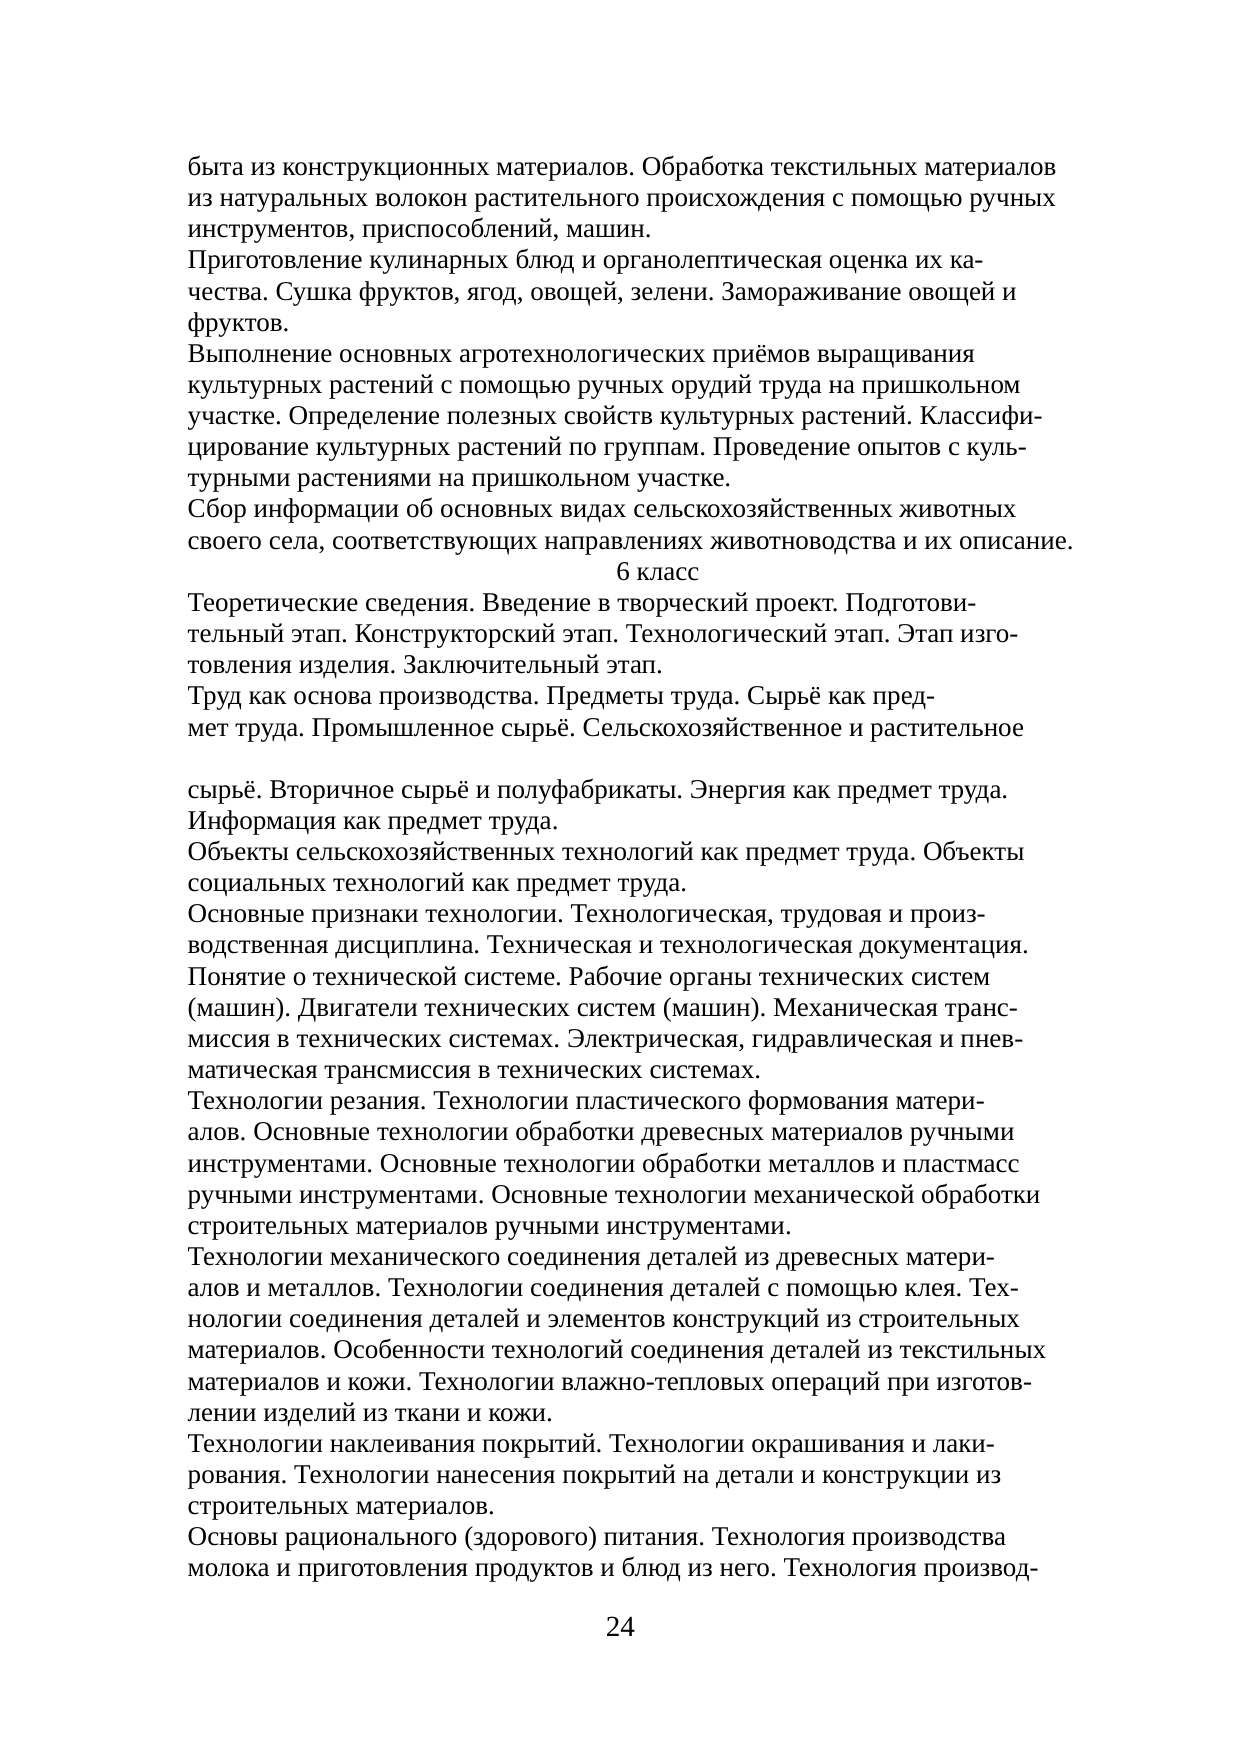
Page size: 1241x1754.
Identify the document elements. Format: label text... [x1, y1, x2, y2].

subtitle Сбор информации об основных видах сельскохозяйственных животных [187, 493, 1128, 524]
subtitle Выполнение основных агротехнологических приёмов выращивания [187, 337, 1128, 368]
subtitle Технологии механического соединения деталей из древесных матери- [187, 1240, 1128, 1271]
subtitle Информация как предмет труда. [187, 804, 1128, 835]
subtitle Основы рационального (здорового) питания. Технология производства [187, 1520, 1128, 1552]
subtitle Основные признаки технологии. Технологическая, трудовая и произ- [187, 897, 1128, 929]
subtitle чества. Сушка фруктов, ягод, овощей, зелени. Замораживание овощей и [187, 274, 1128, 306]
subtitle Объекты сельскохозяйственных технологий как предмет труда. Объекты [187, 835, 1128, 866]
subtitle (машин). Двигатели технических систем (машин). Механическая транс- [187, 991, 1128, 1022]
subtitle инструментов, приспособлений, машин. [187, 212, 1128, 243]
subtitle миссия в технических системах. Электрическая, гидравлическая и пнев- [187, 1022, 1128, 1053]
subtitle строительных материалов ручными инструментами. [187, 1209, 1128, 1240]
subtitle культурных растений с помощью ручных орудий труда на пришкольном [187, 368, 1128, 399]
subtitle лении изделий из ткани и кожи. [187, 1396, 1128, 1427]
subtitle быта из конструкционных материалов. Обработка текстильных материалов [187, 150, 1128, 181]
subtitle участке. Определение полезных свойств культурных растений. Классифи- [187, 399, 1128, 430]
subtitle материалов. Особенности технологий соединения деталей из текстильных [187, 1333, 1128, 1365]
subtitle Понятие о технической системе. Рабочие органы технических систем [187, 960, 1128, 991]
subtitle Технологии резания. Технологии пластического формования матери- [187, 1084, 1128, 1116]
subtitle водственная дисциплина. Техническая и технологическая документация. [187, 929, 1128, 960]
subtitle цирование культурных растений по группам. Проведение опытов с куль- [187, 430, 1128, 461]
subtitle строительных материалов. [187, 1489, 1128, 1520]
subtitle ручными инструментами. Основные технологии механической обработки [187, 1178, 1128, 1209]
subtitle алов. Основные технологии обработки древесных материалов ручными [187, 1116, 1128, 1147]
subtitle 6 класс [187, 555, 1128, 586]
subtitle тельный этап. Конструкторский этап. Технологический этап. Этап изго- [187, 617, 1128, 648]
subtitle социальных технологий как предмет труда. [187, 866, 1128, 897]
subtitle из натуральных волокон растительного происхождения с помощью ручных [187, 181, 1128, 212]
subtitle инструментами. Основные технологии обработки металлов и пластмасс [187, 1147, 1128, 1178]
subtitle молока и приготовления продуктов и блюд из него. Технология производ- [187, 1552, 1128, 1583]
subtitle Приготовление кулинарных блюд и органолептическая оценка их ка- [187, 243, 1128, 274]
subtitle алов и металлов. Технологии соединения деталей с помощью клея. Тех- [187, 1271, 1128, 1302]
subtitle Теоретические сведения. Введение в творческий проект. Подготови- [187, 586, 1128, 617]
subtitle турными растениями на пришкольном участке. [187, 461, 1128, 493]
subtitle матическая трансмиссия в технических системах. [187, 1053, 1128, 1084]
subtitle мет труда. Промышленное сырьё. Сельскохозяйственное и растительное [187, 711, 1128, 742]
subtitle фруктов. [187, 306, 1128, 337]
subtitle своего села, соответствующих направлениях животноводства и их описание. [187, 524, 1128, 555]
subtitle нологии соединения деталей и элементов конструкций из строительных [187, 1302, 1128, 1333]
subtitle материалов и кожи. Технологии влажно-тепловых операций при изготов- [187, 1365, 1128, 1396]
subtitle Труд как основа производства. Предметы труда. Сырьё как пред- [187, 679, 1128, 711]
subtitle сырьё. Вторичное сырьё и полуфабрикаты. Энергия как предмет труда. [187, 773, 1128, 804]
subtitle Технологии наклеивания покрытий. Технологии окрашивания и лаки- [187, 1427, 1128, 1458]
subtitle товления изделия. Заключительный этап. [187, 648, 1128, 679]
subtitle рования. Технологии нанесения покрытий на детали и конструкции из [187, 1458, 1128, 1489]
